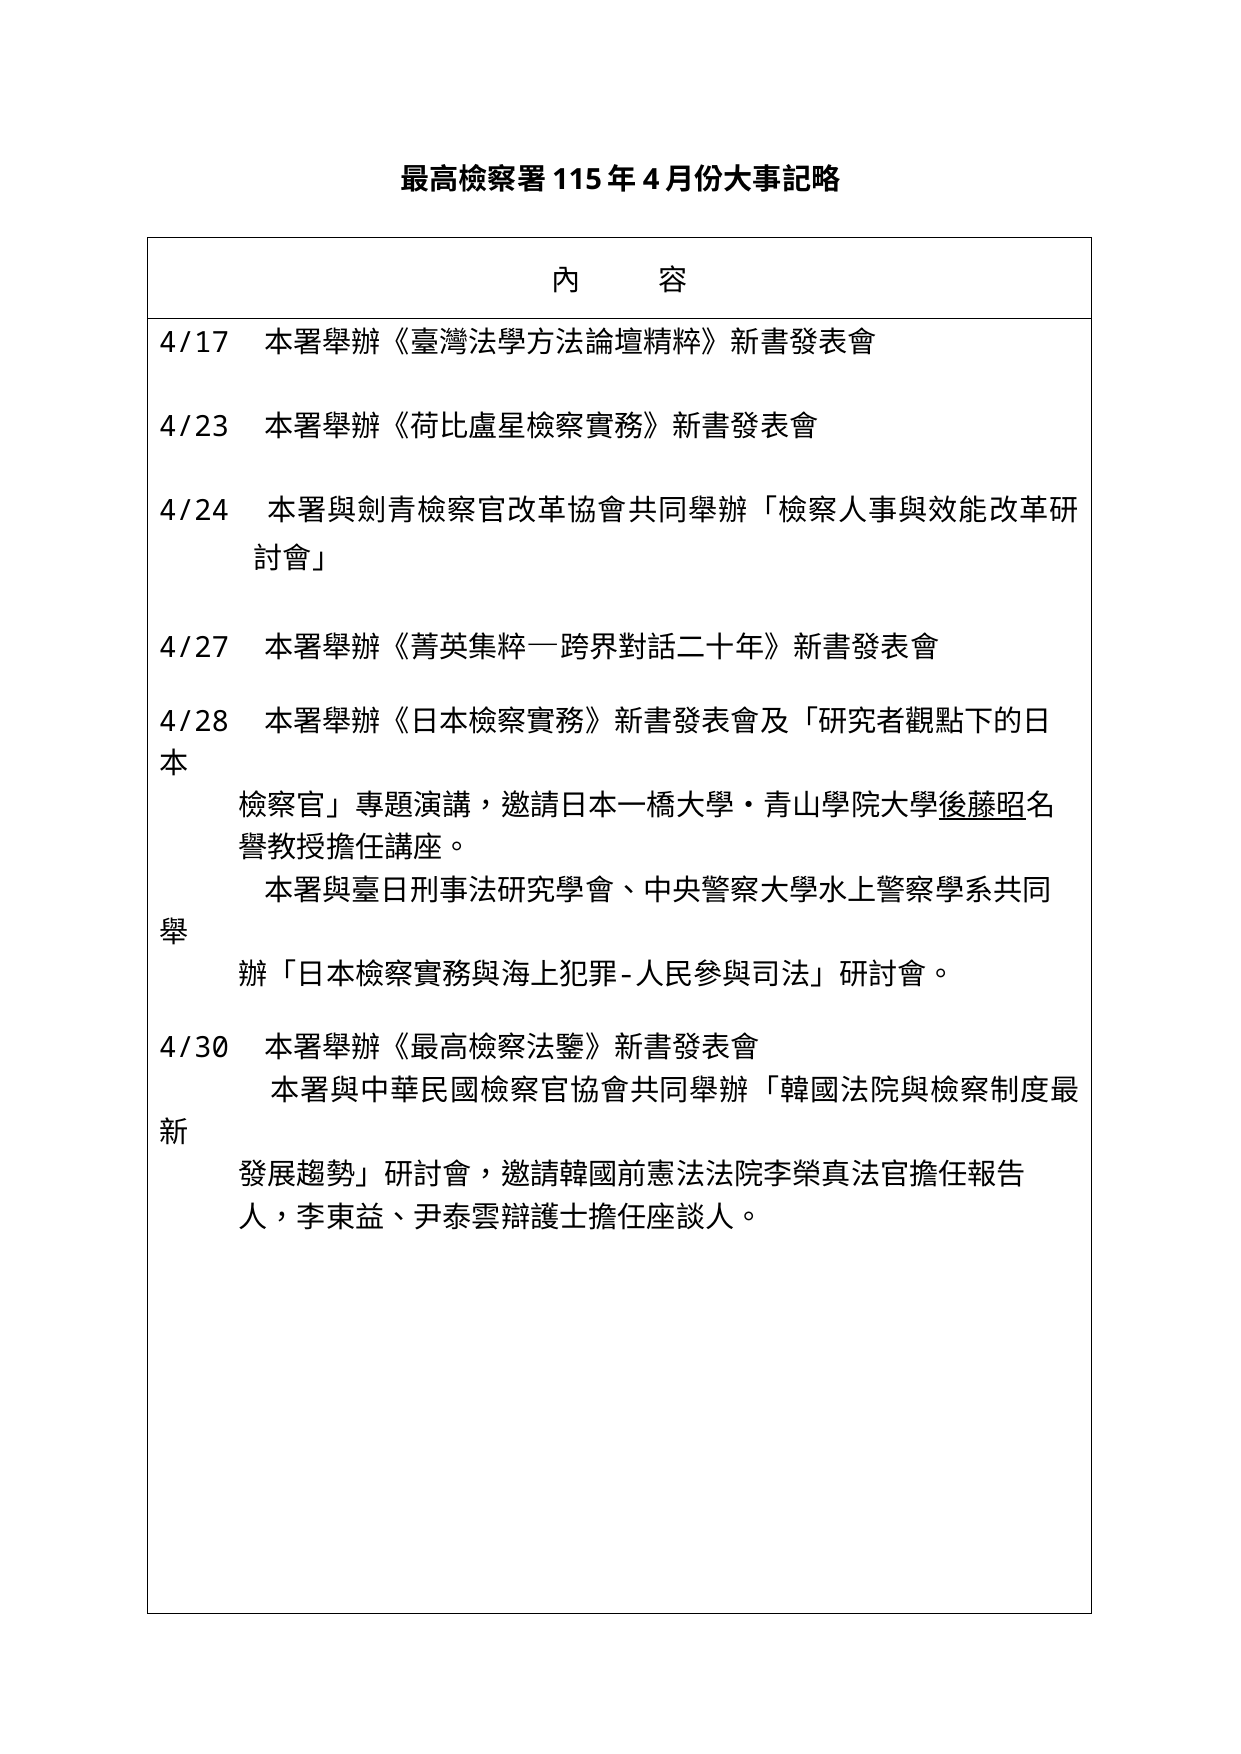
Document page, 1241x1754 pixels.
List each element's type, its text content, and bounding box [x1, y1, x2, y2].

text 最高檢察署115年4月份大事記略 [148, 148, 1092, 200]
table_cell 4/17 本署舉辦《臺灣法學方法論壇精粹》新書發表會 4/23 本署舉辦《荷比盧星檢察實務》新書發表會 4/24 本署與劍青檢察官改革協會共同舉辦「檢察人事與效能改革研討會」 4/27 本署舉辦《菁英集粹—跨界對話二十年》新書發表會 4/28 本署舉辦《日本檢察實務》新書發表會及「研究者觀點下的日本 檢察官」專題演講，邀請日本一橋大學‧青山學院大學後藤昭名 譽教授擔任講座。 本署與臺日刑事法研究學會、中央警察大學水上警察學系共同舉 辦「日本檢察實務與海上犯罪-人民參與司法」研討會。 4/30 本署舉辦《最高檢察法鑒》新書發表會 本署與中華民國檢察官協會共同舉辦「韓國法院與檢察制度最新 發展趨勢」研討會，邀請韓國前憲法法院李榮真法官擔任報告 人，李東益、尹泰雲辯護士擔任座談人。 [148, 319, 1091, 1613]
table_header 內 容 [148, 238, 1091, 318]
